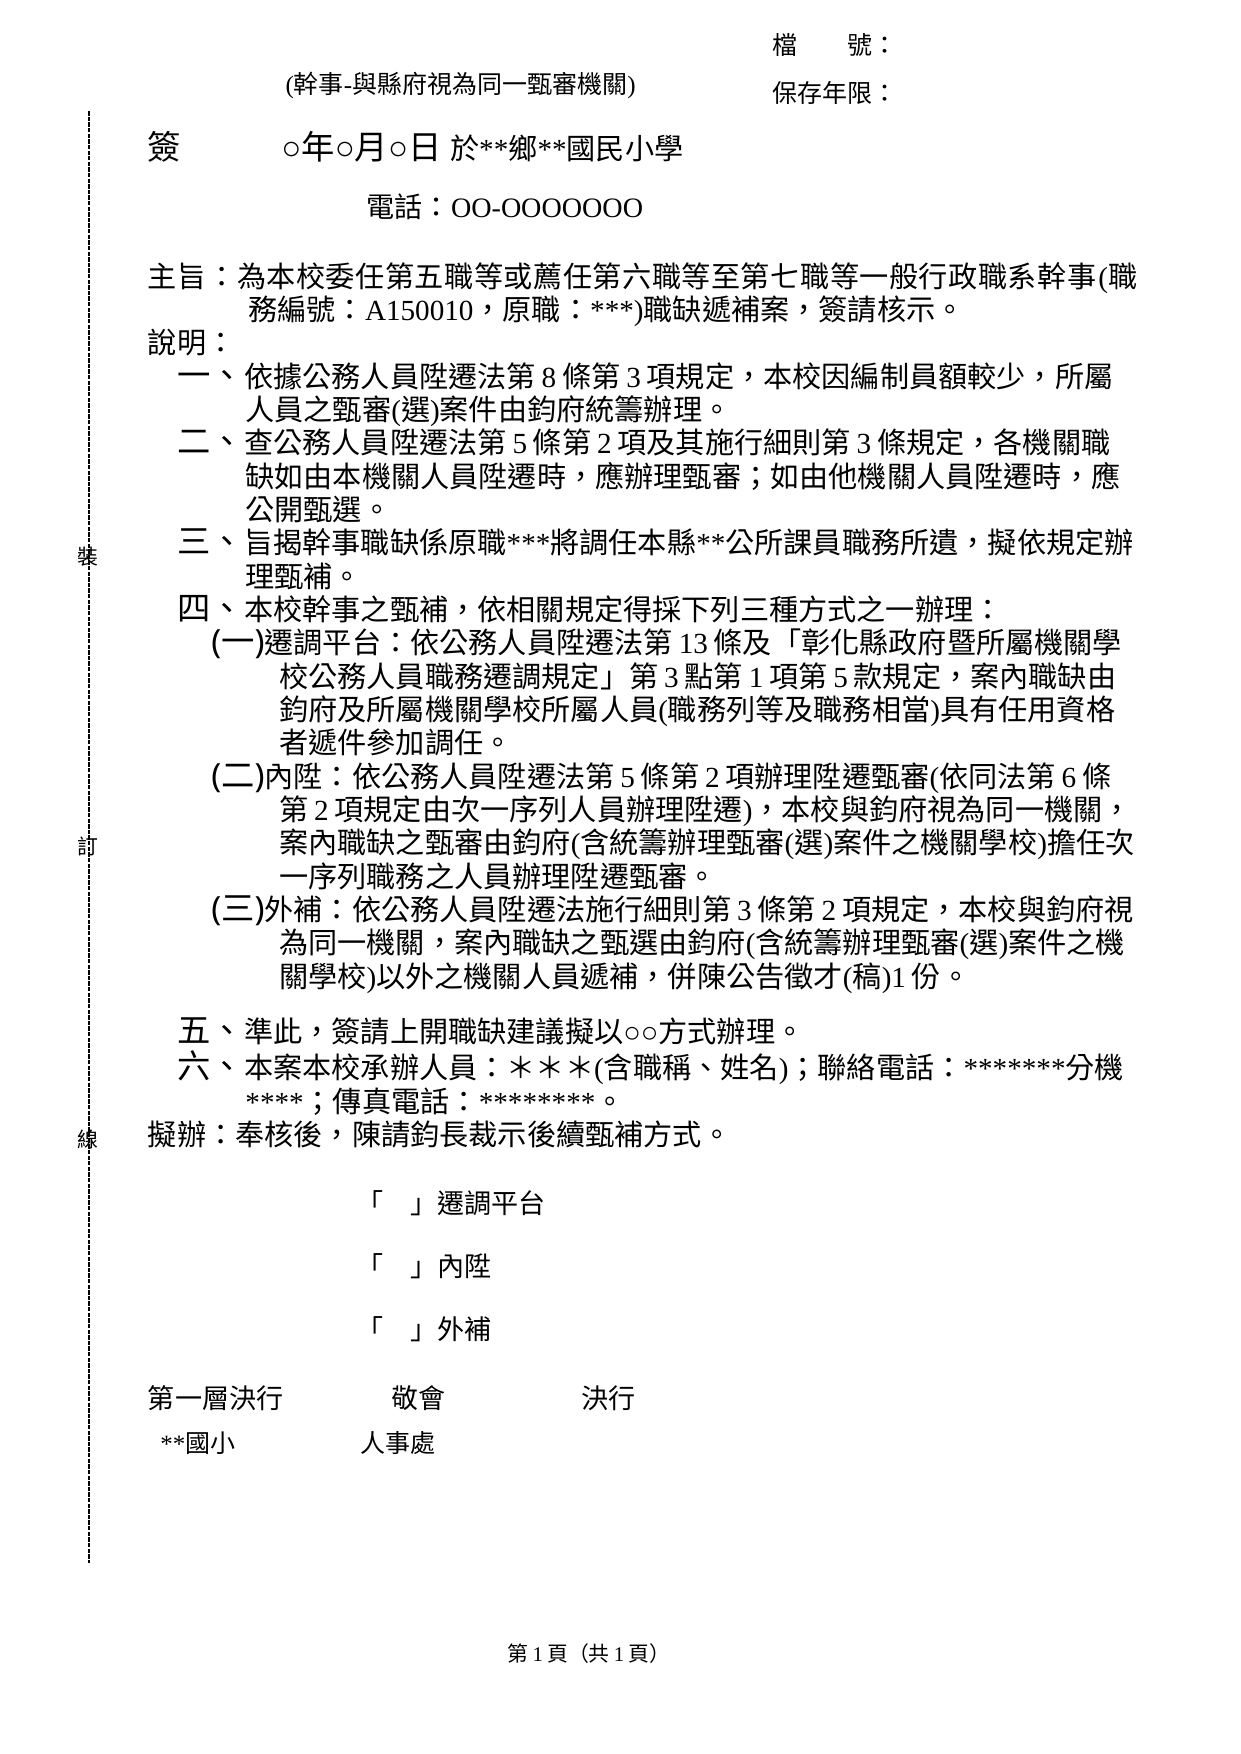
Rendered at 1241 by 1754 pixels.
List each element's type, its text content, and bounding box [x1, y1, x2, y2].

text 主旨：為本校委任第五職等或薦任第六職等至第七職等一般行政職系幹事(職務編號：A150010，原職：***)職缺遞補案，簽請核示。 [148, 260, 1137, 327]
text 簽 ○年○月○日 於**鄉**國民小學 [148, 112, 1137, 171]
text 「 」內陞 [356, 1252, 1137, 1283]
table_header (幹事-與縣府視為同一甄審機關) [274, 47, 684, 107]
list 旨揭幹事職缺係原職***將調任本縣**公所課員職務所遺，擬依規定辦理甄補。 [177, 527, 1137, 594]
text 第一層決行 敬會 決行 [148, 1377, 1137, 1416]
list 依據公務人員陞遷法第8條第3項規定，本校因編制員額較少，所屬人員之甄審(選)案件由鈞府統籌辦理。 [177, 360, 1137, 427]
text 「 」外補 [356, 1314, 1137, 1345]
list 內陞：依公務人員陞遷法第5條第2項辦理陞遷甄審(依同法第6條第2項規定由次一序列人員辦理陞遷)，本校與鈞府視為同一機關，案內職缺之甄審由鈞府(含統籌辦理甄審(選)案件之機關學校)擔任次一序列職務之人員辦理陞遷甄審。 [211, 760, 1137, 894]
list 查公務人員陞遷法第5條第2項及其施行細則第3條規定，各機關職缺如由本機關人員陞遷時，應辦理甄審；如由他機關人員陞遷時，應公開甄選。 [177, 427, 1137, 527]
list 外補：依公務人員陞遷法施行細則第3條第2項規定，本校與鈞府視為同一機關，案內職缺之甄選由鈞府(含統籌辦理甄審(選)案件之機關學校)以外之機關人員遞補，併陳公告徵才(稿)1份。 [211, 894, 1137, 994]
list 本案本校承辦人員：＊＊＊(含職稱、姓名)；聯絡電話：*******分機****；傳真電話：********。 [177, 1052, 1137, 1119]
text 「 」遷調平台 [180, 1182, 1137, 1222]
list 本校幹事之甄補，依相關規定得採下列三種方式之一辦理： [177, 594, 1137, 627]
text 擬辦：奉核後，陳請鈞長裁示後續甄補方式。 [148, 1119, 1137, 1152]
list 遷調平台：依公務人員陞遷法第13條及「彰化縣政府暨所屬機關學校公務人員職務遷調規定」第3點第1項第5款規定，案內職缺由 鈞府及所屬機關學校所屬人員(職務列等及職務相當)具有任用資格者遞件參加調任。 [211, 627, 1137, 760]
text 說明： [148, 327, 1137, 360]
text **國小 人事處 [148, 1424, 1137, 1460]
text 電話：OO-OOOOOOO [148, 171, 1137, 229]
list 準此，簽請上開職缺建議擬以○○方式辦理。 [177, 1004, 1137, 1052]
